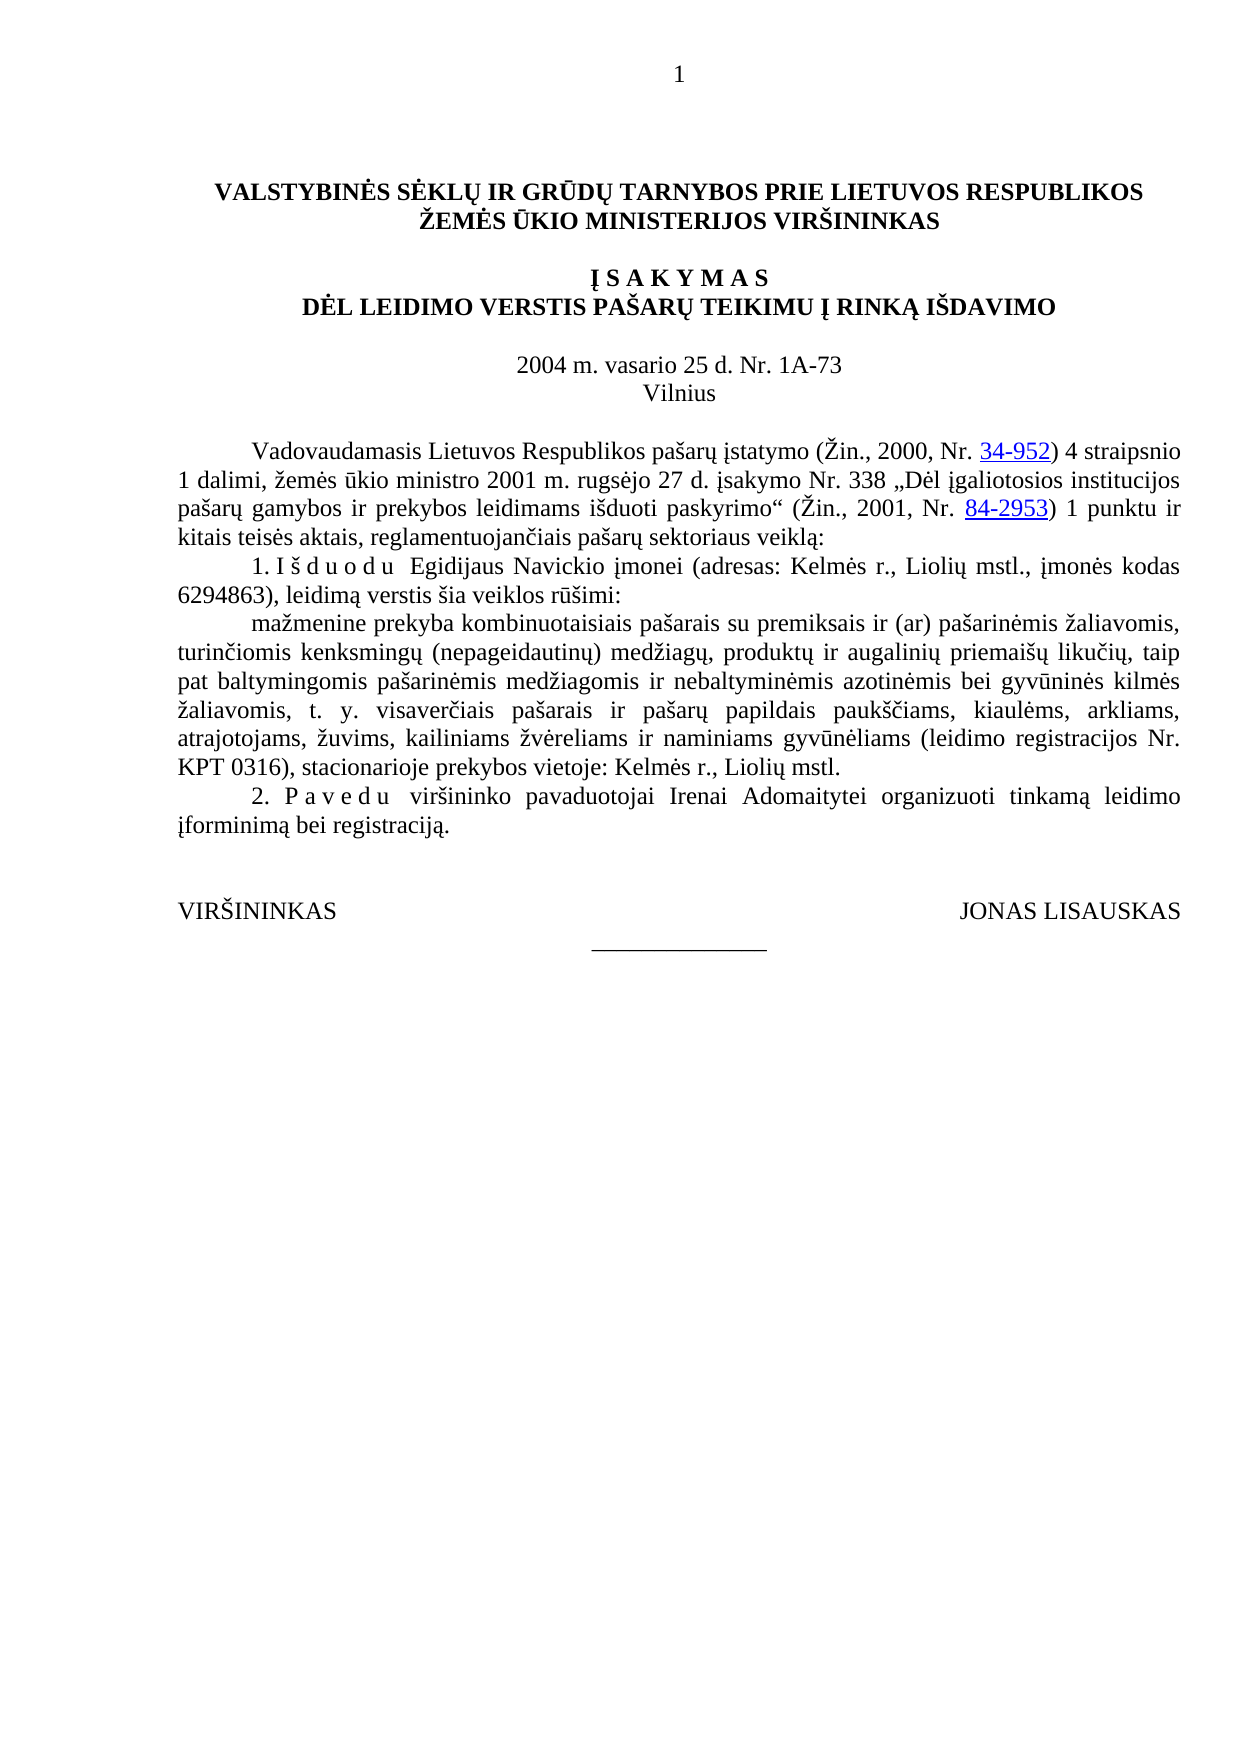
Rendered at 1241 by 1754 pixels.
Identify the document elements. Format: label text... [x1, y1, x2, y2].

text Vadovaudamasis Lietuvos Respublikos pašarų įstatymo (Žin., 2000, Nr. 34-952) 4 straipsnio 1 dalimi, žemės ūkio ministro 2001 m. rugsėjo 27 d. įsakymo Nr. 338 „Dėl įgaliotosios institucijos pašarų gamybos ir prekybos leidimams išduoti paskyrimo“ (Žin., 2001, Nr. 84-2953) 1 punktu ir kitais teisės aktais, reglamentuojančiais pašarų sektoriaus veiklą: [177, 436, 1181, 551]
text Vilnius [177, 378, 1181, 407]
text 1.Išduodu Egidijaus Navickio įmonei (adresas: Kelmės r., Liolių mstl., įmonės kodas 6294863), leidimą verstis šia veiklos rūšimi: [177, 551, 1181, 608]
text Į S A K Y M A S [177, 263, 1181, 292]
text ______________ [177, 925, 1181, 953]
text VIRŠININKAS JONAS LISAUSKAS [177, 896, 1181, 925]
text 2004 m. vasario 25 d. Nr. 1A-73 [177, 350, 1181, 378]
text mažmenine prekyba kombinuotaisiais pašarais su premiksais ir (ar) pašarinėmis žaliavomis, turinčiomis kenksmingų (nepageidautinų) medžiagų, produktų ir augalinių priemaišų likučių, taip pat baltymingomis pašarinėmis medžiagomis ir nebaltyminėmis azotinėmis bei gyvūninės kilmės žaliavomis, t. y. visaverčiais pašarais ir pašarų papildais paukščiams, kiaulėms, arkliams, atrajotojams, žuvims, kailiniams žvėreliams ir naminiams gyvūnėliams (leidimo registracijos Nr. KPT 0316), stacionarioje prekybos vietoje: Kelmės r., Liolių mstl. [177, 608, 1181, 781]
text VALSTYBINĖS SĖKLŲ IR GRŪDŲ TARNYBOS PRIE LIETUVOS RESPUBLIKOS ŽEMĖS ŪKIO MINISTERIJOS VIRŠININKAS [177, 177, 1181, 235]
text 2. Pavedu viršininko pavaduotojai Irenai Adomaitytei organizuoti tinkamą leidimo įforminimą bei registraciją. [177, 781, 1181, 838]
text DĖL LEIDIMO VERSTIS PAŠARŲ TEIKIMU Į RINKĄ IŠDAVIMO [177, 292, 1181, 321]
